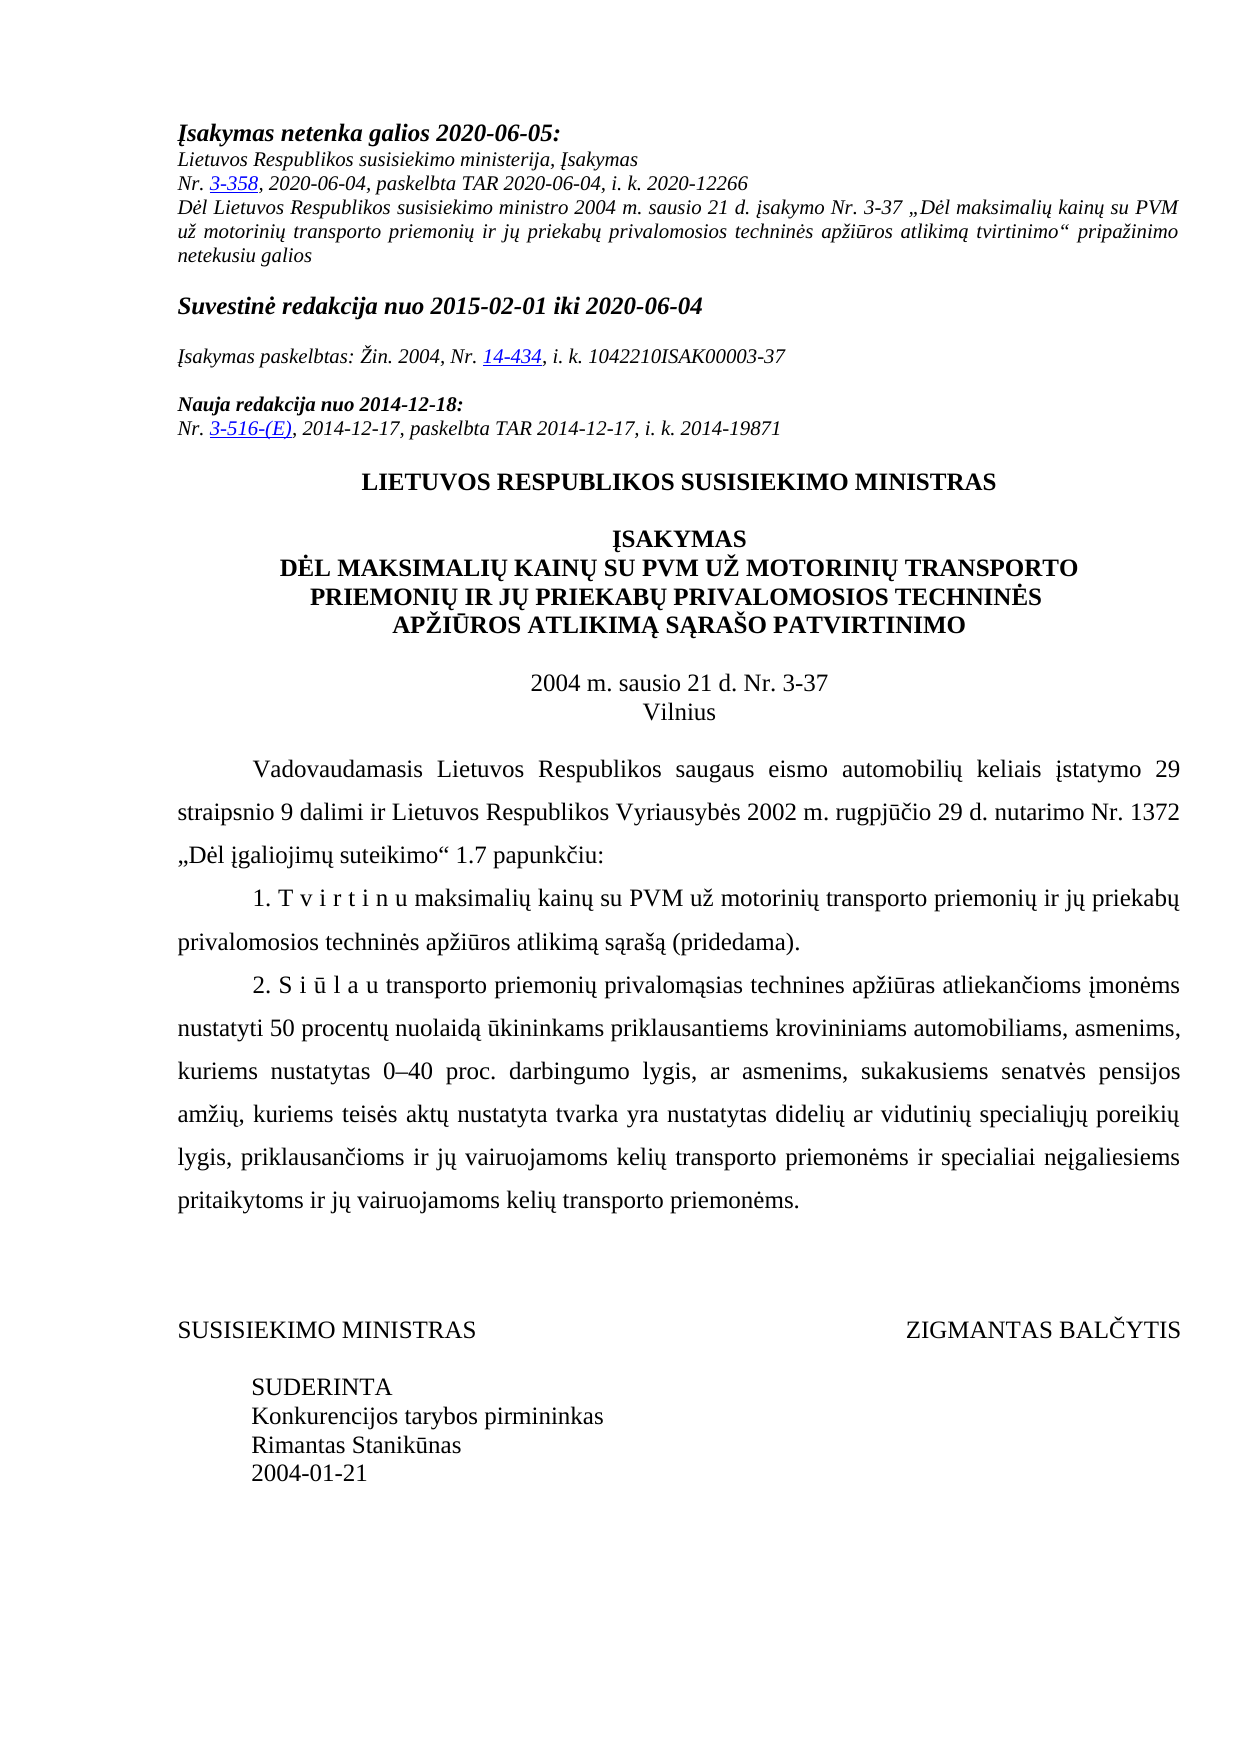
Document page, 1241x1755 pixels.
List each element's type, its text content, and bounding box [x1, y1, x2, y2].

text Lietuvos Respublikos susisiekimo ministerija, Įsakymas [177, 147, 1181, 171]
text APŽIŪROS ATLIKIMĄ SĄRAŠO PATVIRTINIMO [177, 610, 1181, 639]
text Įsakymas netenka galios 2020-06-05: [177, 118, 1181, 147]
text Vadovaudamasis Lietuvos Respublikos saugaus eismo automobilių keliais įstatymo 29 straipsnio 9 dalimi ir Lietuvos Respublikos Vyriausybės 2002 m. rugpjūčio 29 d. nutarimo Nr. 1372 „Dėl įgaliojimų suteikimo“ 1.7 papunkčiu: [177, 754, 1181, 869]
text Rimantas Stanikūnas [177, 1430, 1181, 1458]
text Įsakymas paskelbtas: Žin. 2004, Nr. 14-434, i. k. 1042210ISAK00003-37 [177, 344, 1181, 368]
text SUDERINTA [177, 1372, 1181, 1401]
text 1. T v i r t i n u maksimalių kainų su PVM už motorinių transporto priemonių ir jų priekabų privalomosios techninės apžiūros atlikimą sąrašą (pridedama). [177, 883, 1181, 955]
text Dėl Lietuvos Respublikos susisiekimo ministro 2004 m. sausio 21 d. įsakymo Nr. 3-37 „Dėl maksimalių kainų su PVM už motorinių transporto priemonių ir jų priekabų privalomosios techninės apžiūros atlikimą tvirtinimo“ pripažinimo netekusiu galios [177, 195, 1181, 267]
text 2004 m. sausio 21 d. Nr. 3-37 [177, 668, 1181, 697]
text Susisiekimo Ministras Zigmantas Balčytis [177, 1315, 1181, 1343]
text 2004-01-21 [177, 1458, 1181, 1487]
text Konkurencijos tarybos pirmininkas [177, 1401, 1181, 1430]
text Nauja redakcija nuo 2014-12-18: [177, 392, 1181, 416]
text LIETUVOS RESPUBLIKOS SUSISIEKIMO MINISTRAS [177, 467, 1181, 495]
text Suvestinė redakcija nuo 2015-02-01 iki 2020-06-04 [177, 291, 1181, 320]
text 2. S i ū l a u transporto priemonių privalomąsias technines apžiūras atliekančioms įmonėms nustatyti 50 procentų nuolaidą ūkininkams priklausantiems krovininiams automobiliams, asmenims, kuriems nustatytas 0–40 proc. darbingumo lygis, ar asmenims, sukakusiems senatvės pensijos amžių, kuriems teisės aktų nustatyta tvarka yra nustatytas didelių ar vidutinių specialiųjų poreikių lygis, priklausančioms ir jų vairuojamoms kelių transporto priemonėms ir specialiai neįgaliesiems pritaikytoms ir jų vairuojamoms kelių transporto priemonėms. [177, 970, 1181, 1214]
text DĖL MAKSIMALIŲ KAINŲ SU PVM UŽ MOTORINIŲ TRANSPORTO [177, 553, 1181, 582]
text PRIEMONIŲ IR JŲ PRIEKABŲ PRIVALOMOSIOS TECHNINĖS [177, 582, 1181, 610]
text ĮSAKYMAS [177, 524, 1181, 553]
text Nr. 3-358, 2020-06-04, paskelbta TAR 2020-06-04, i. k. 2020-12266 [177, 171, 1181, 195]
text Vilnius [177, 697, 1181, 725]
text Nr. 3-516-(E), 2014-12-17, paskelbta TAR 2014-12-17, i. k. 2014-19871 [177, 416, 1181, 440]
